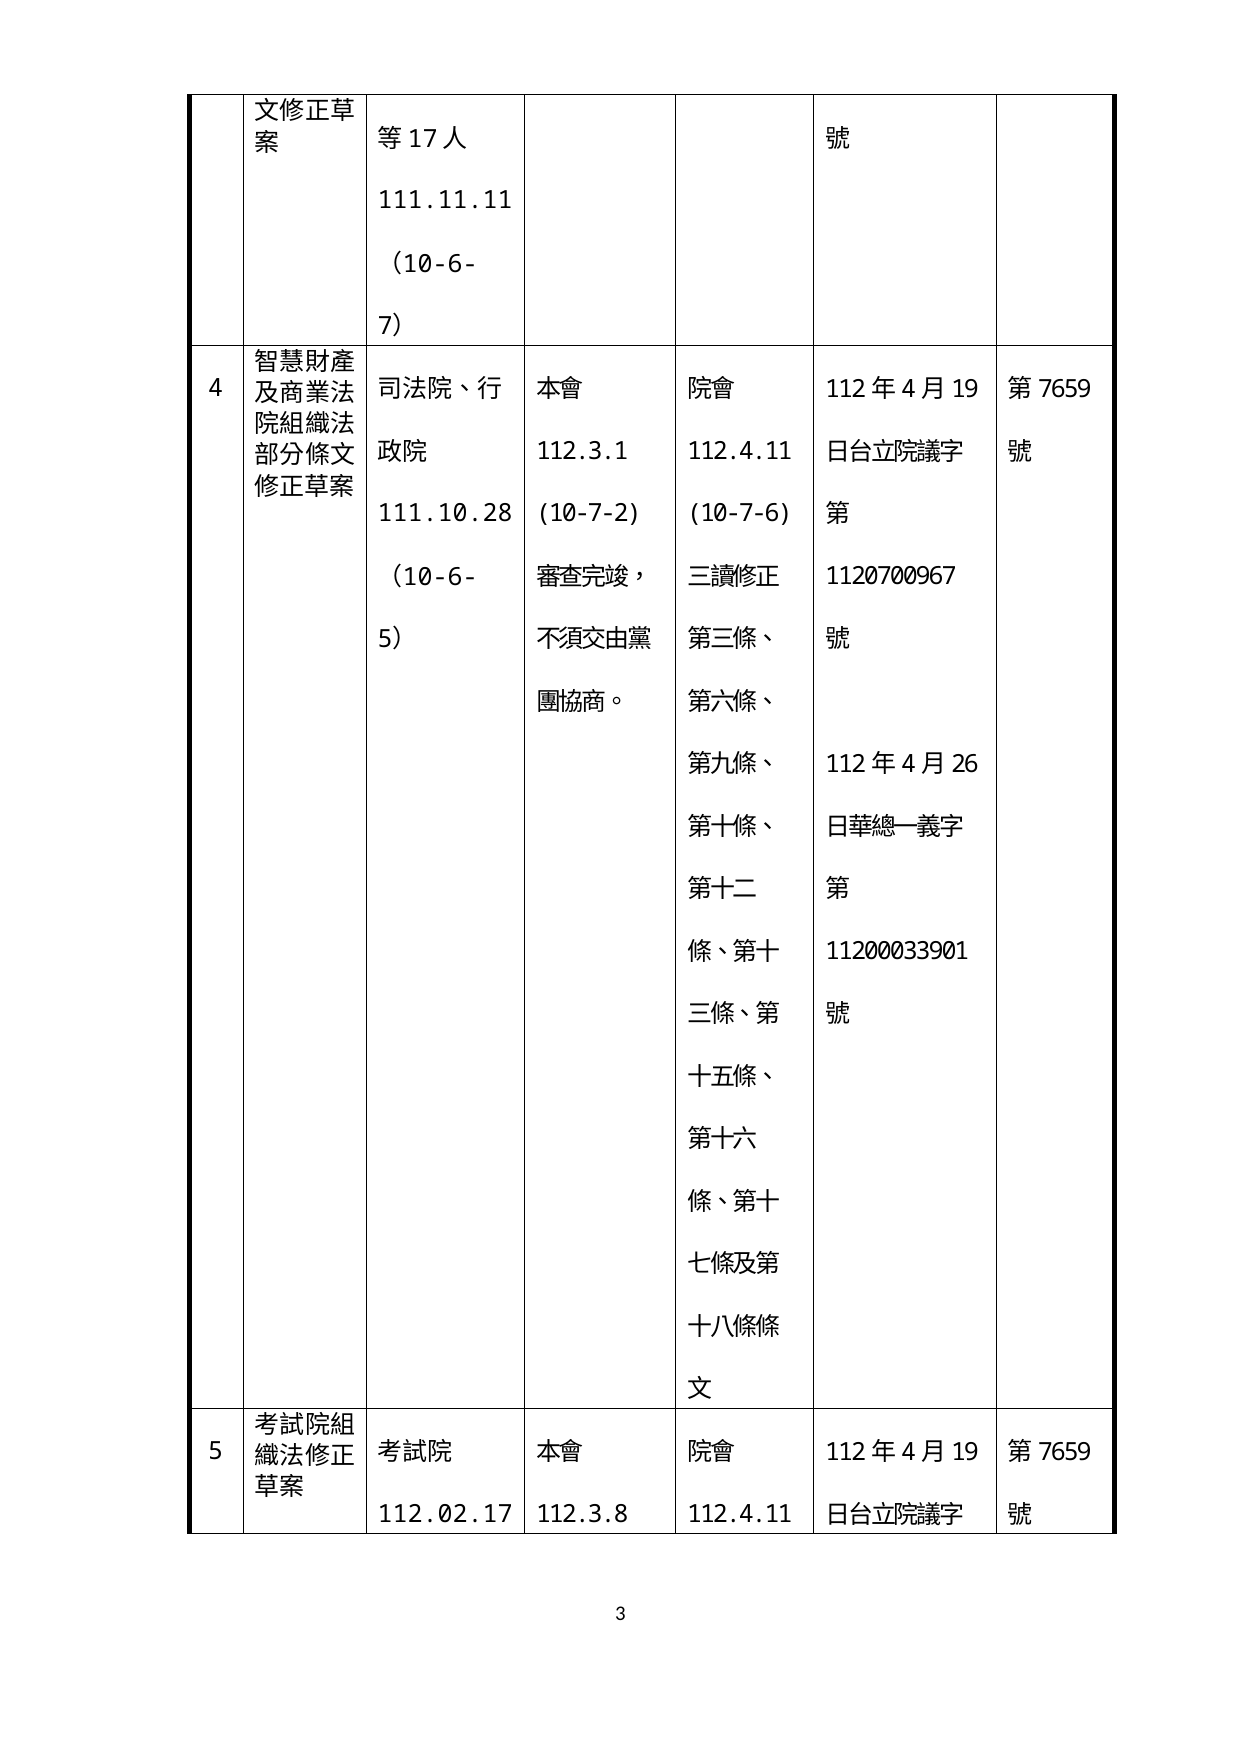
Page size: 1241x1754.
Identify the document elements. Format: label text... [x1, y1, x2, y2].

table_cell 智慧財產及商業法院組織法部分條文修正草案 [244, 346, 366, 1408]
table_cell 等17人 111.11.11 （10-6-7） [367, 95, 524, 345]
table_cell [997, 95, 1112, 345]
table_cell 112年4月19日台立院議字 [814, 1409, 996, 1533]
table_cell [192, 95, 243, 345]
table_cell 院會 112.4.11 [676, 1409, 813, 1533]
table_cell 考試院組織法修正草案 [244, 1409, 366, 1533]
table_cell 院會 112.4.11 (10-7-6) 三讀修正第三條、第六條、第九條、第十條、第十二條、第十三條、第十五條、第十六條、第十七條及第十八條條文 [676, 346, 813, 1408]
table_cell 本會 112.3.1 (10-7-2)審查完竣，不須交由黨團協商。 [525, 346, 675, 1408]
table_cell 第7659號 [997, 346, 1112, 1408]
table_cell 號 [814, 95, 996, 345]
table_cell 第7659號 [997, 1409, 1112, 1533]
table_cell 4 [192, 346, 243, 1408]
table_cell 本會 112.3.8 [525, 1409, 675, 1533]
table_cell 司法院、行政院 111.10.28 （10-6-5） [367, 346, 524, 1408]
table_cell 5 [192, 1409, 243, 1533]
table_cell 考試院 112.02.17 [367, 1409, 524, 1533]
table_cell 文修正草案 [244, 95, 366, 345]
table_cell 112年4月19日台立院議字第1120700967號 112年4月26日華總一義字第11200033901號 [814, 346, 996, 1408]
table_cell [676, 95, 813, 345]
table_cell [525, 95, 675, 345]
